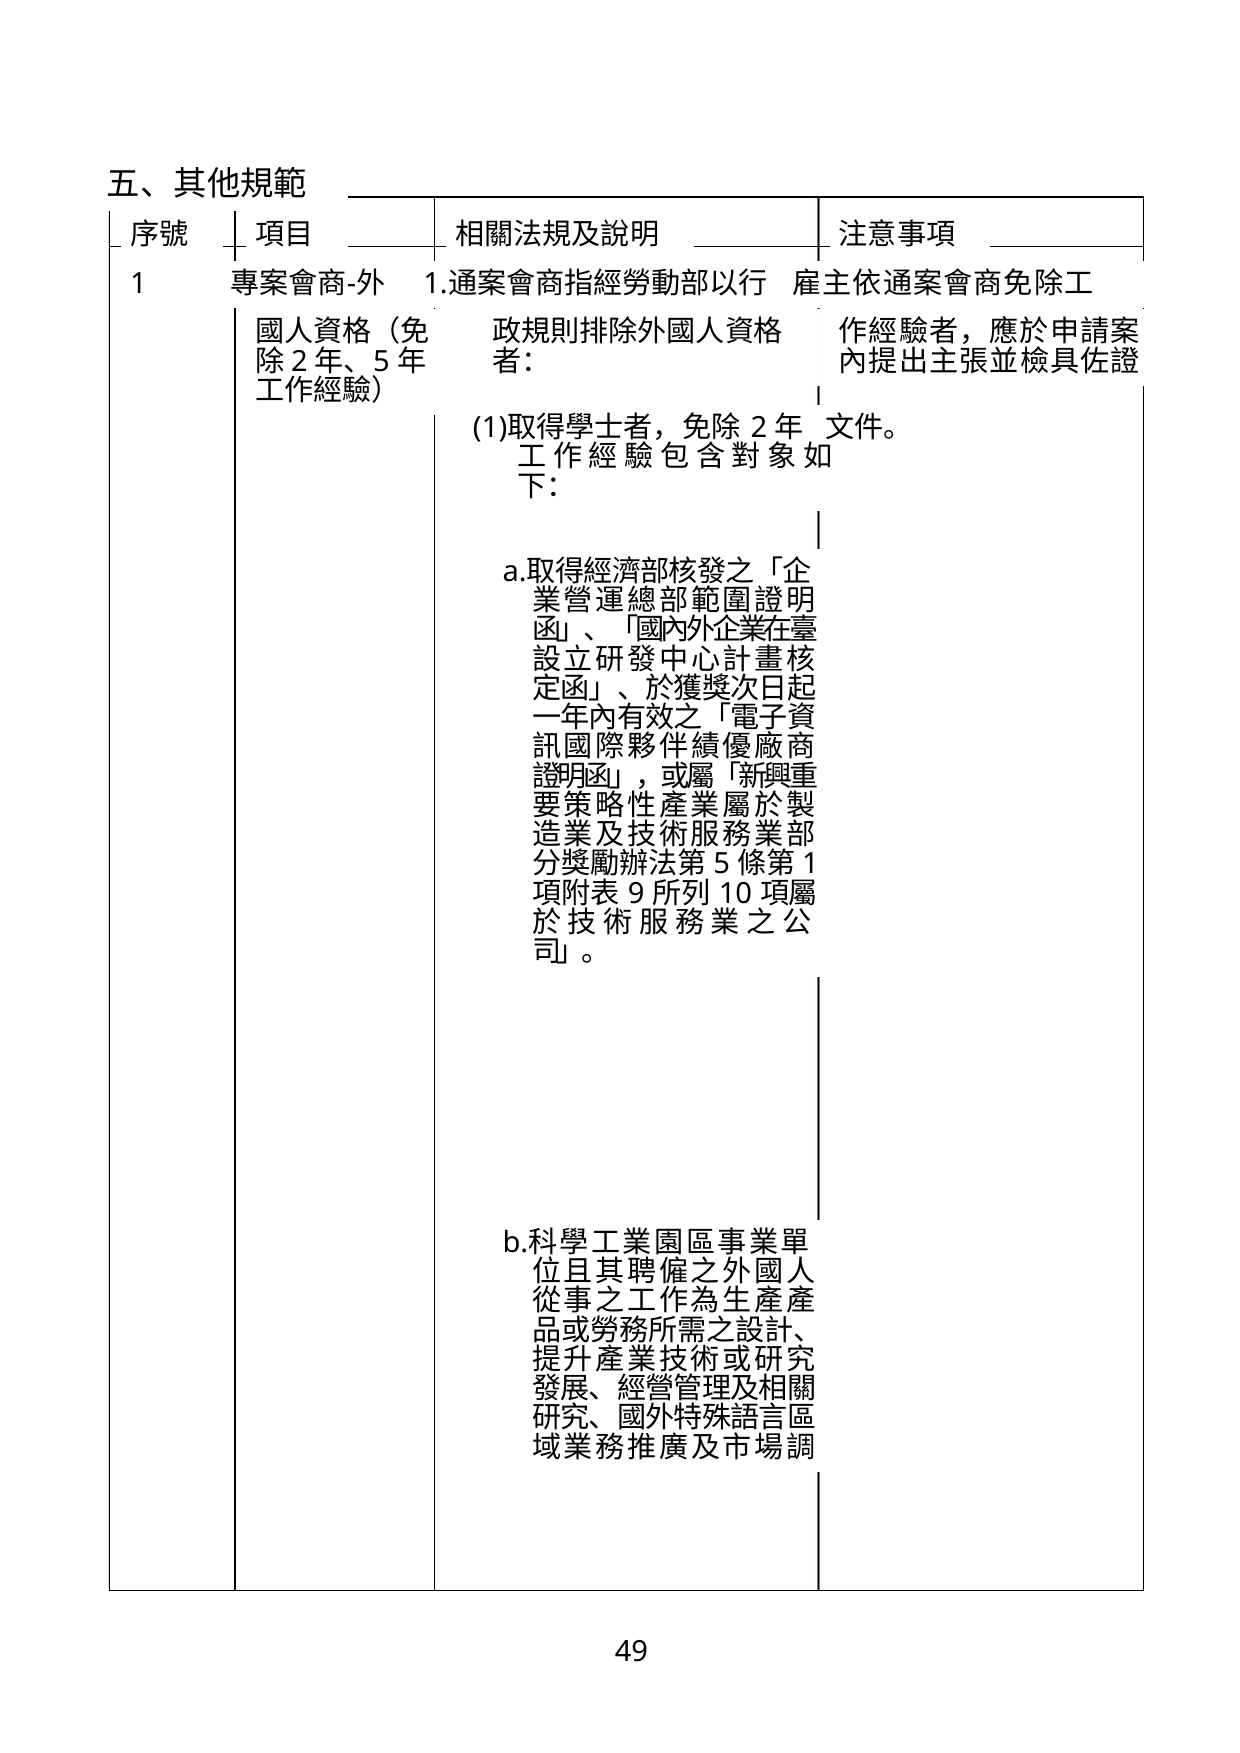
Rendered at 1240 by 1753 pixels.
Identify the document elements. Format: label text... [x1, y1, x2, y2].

text 下： [517, 473, 977, 502]
text 訊國際夥伴績優廠商 [532, 733, 855, 763]
text 一年內有效之「電子資 [532, 704, 855, 733]
text 定函」、於獲獎次日起 [532, 675, 855, 704]
text 設立研發中心計畫核 [532, 646, 855, 675]
text 域業務推廣及市場調 [532, 1434, 854, 1463]
text 專案會商-外 1.通案會商指經勞動部以行 雇主依通案會商免除工 [230, 270, 1231, 299]
text 注意事項 [838, 221, 982, 250]
text 工作經驗） [255, 377, 457, 406]
text 研究、國外特殊語言區 [532, 1404, 854, 1434]
text 內提出主張並檢具佐證 [838, 348, 1168, 377]
text 位且其聘僱之外國人 [532, 1258, 854, 1287]
text 除 2年、5年 [255, 348, 457, 377]
text 從事之工作為生產產 [532, 1287, 854, 1317]
text 序號 [130, 221, 214, 250]
text 品或勞務所需之設計、 [532, 1317, 854, 1346]
text b.科學工業園區事業單 [502, 1229, 854, 1258]
text 司」。 [532, 938, 855, 968]
text 者： [492, 348, 811, 377]
text 49 [614, 1635, 670, 1668]
text 提升產業技術或研究 [532, 1346, 854, 1375]
text 項附表 9 所列 10 項屬 [532, 880, 855, 909]
text 發展、經營管理及相關 [532, 1375, 854, 1404]
text 政規則排除外國人資格 [492, 318, 811, 348]
picture [108, 196, 1144, 1591]
text 工 作 經 驗 包 含 對 象 如 [517, 443, 977, 473]
text 1 [130, 270, 170, 299]
text 作經驗者，應於申請案 [838, 318, 1168, 348]
text (1)取得學士者，免除 2 年 文件。 [473, 414, 977, 443]
text 相關法規及說明 [455, 221, 686, 250]
text 造業及技術服務業部 [532, 821, 855, 851]
text 於 技 術 服 務 業 之 公 [532, 909, 855, 938]
text a.取得經濟部核發之「企 [502, 558, 855, 587]
text 分獎勵辦法第 5條第 1 [532, 851, 855, 880]
text 函」、「國內外企業在臺 [532, 616, 855, 646]
text 項目 [255, 221, 340, 250]
text 要策略性產業屬於製 [532, 792, 855, 821]
text 國人資格（免 [255, 318, 457, 348]
text 證明函」，或屬「新興重 [532, 763, 855, 792]
text 業營運總部範圍證明 [532, 587, 855, 616]
text 五、其他規範 [107, 169, 339, 202]
